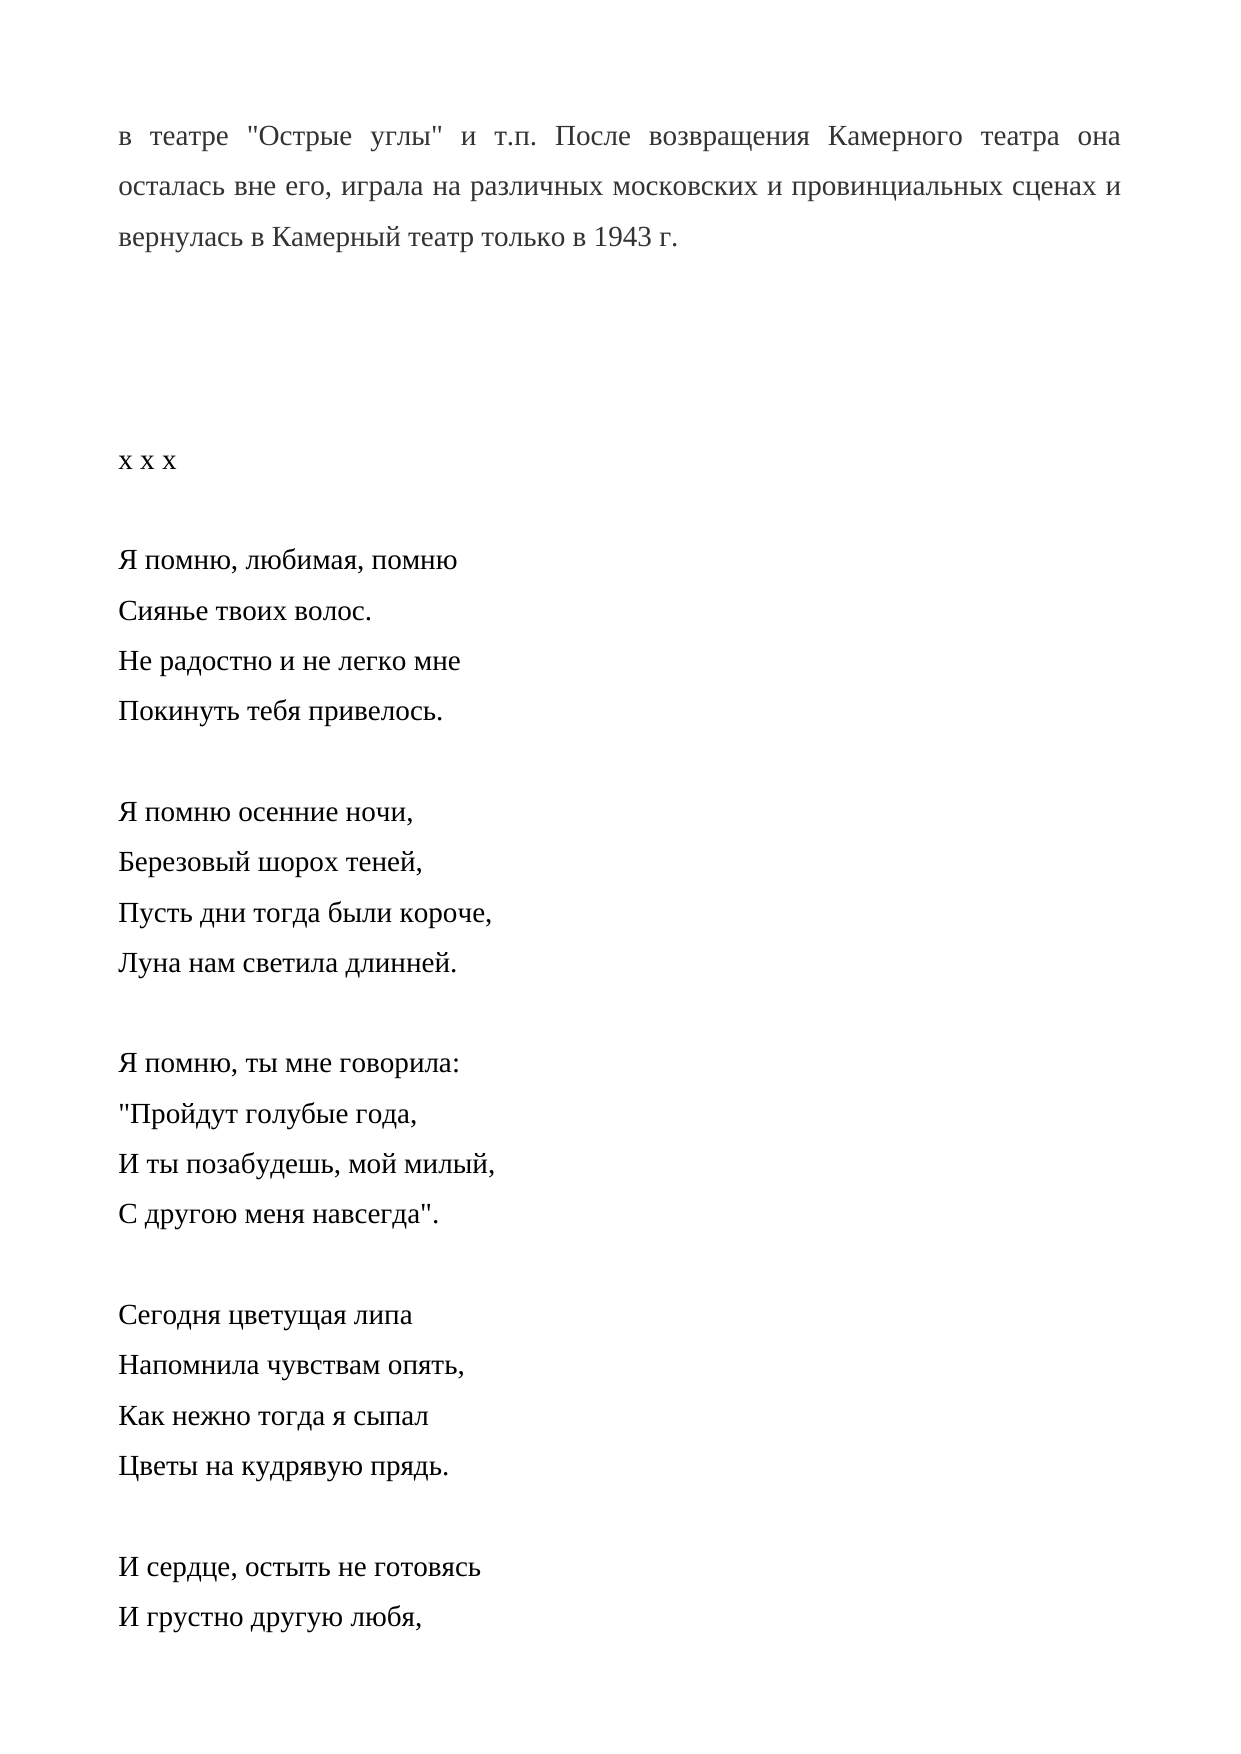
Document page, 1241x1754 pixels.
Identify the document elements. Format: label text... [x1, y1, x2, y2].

text в театре "Острые углы" и т.п. После возвращения Камерного театра она осталась вне его, играла на различных московских и провинциальных сценах и вернулась в Камерный театр только в 1943 г. [118, 118, 1122, 252]
text x x x Я помню, любимая, помню Сиянье твоих волос. Не радостно и не легко мне Покинуть тебя привелось. Я помню осенние ночи, Березовый шорох теней, Пусть дни тогда были короче, Луна нам светила длинней. Я помню, ты мне говорила: "Пройдут голубые года, И ты позабудешь, мой милый, С другою меня навсегда". Сегодня цветущая липа Напомнила чувствам опять, Как нежно тогда я сыпал Цветы на кудрявую прядь. И сердце, остыть не готовясь И грустно другую любя, [118, 442, 1122, 1633]
